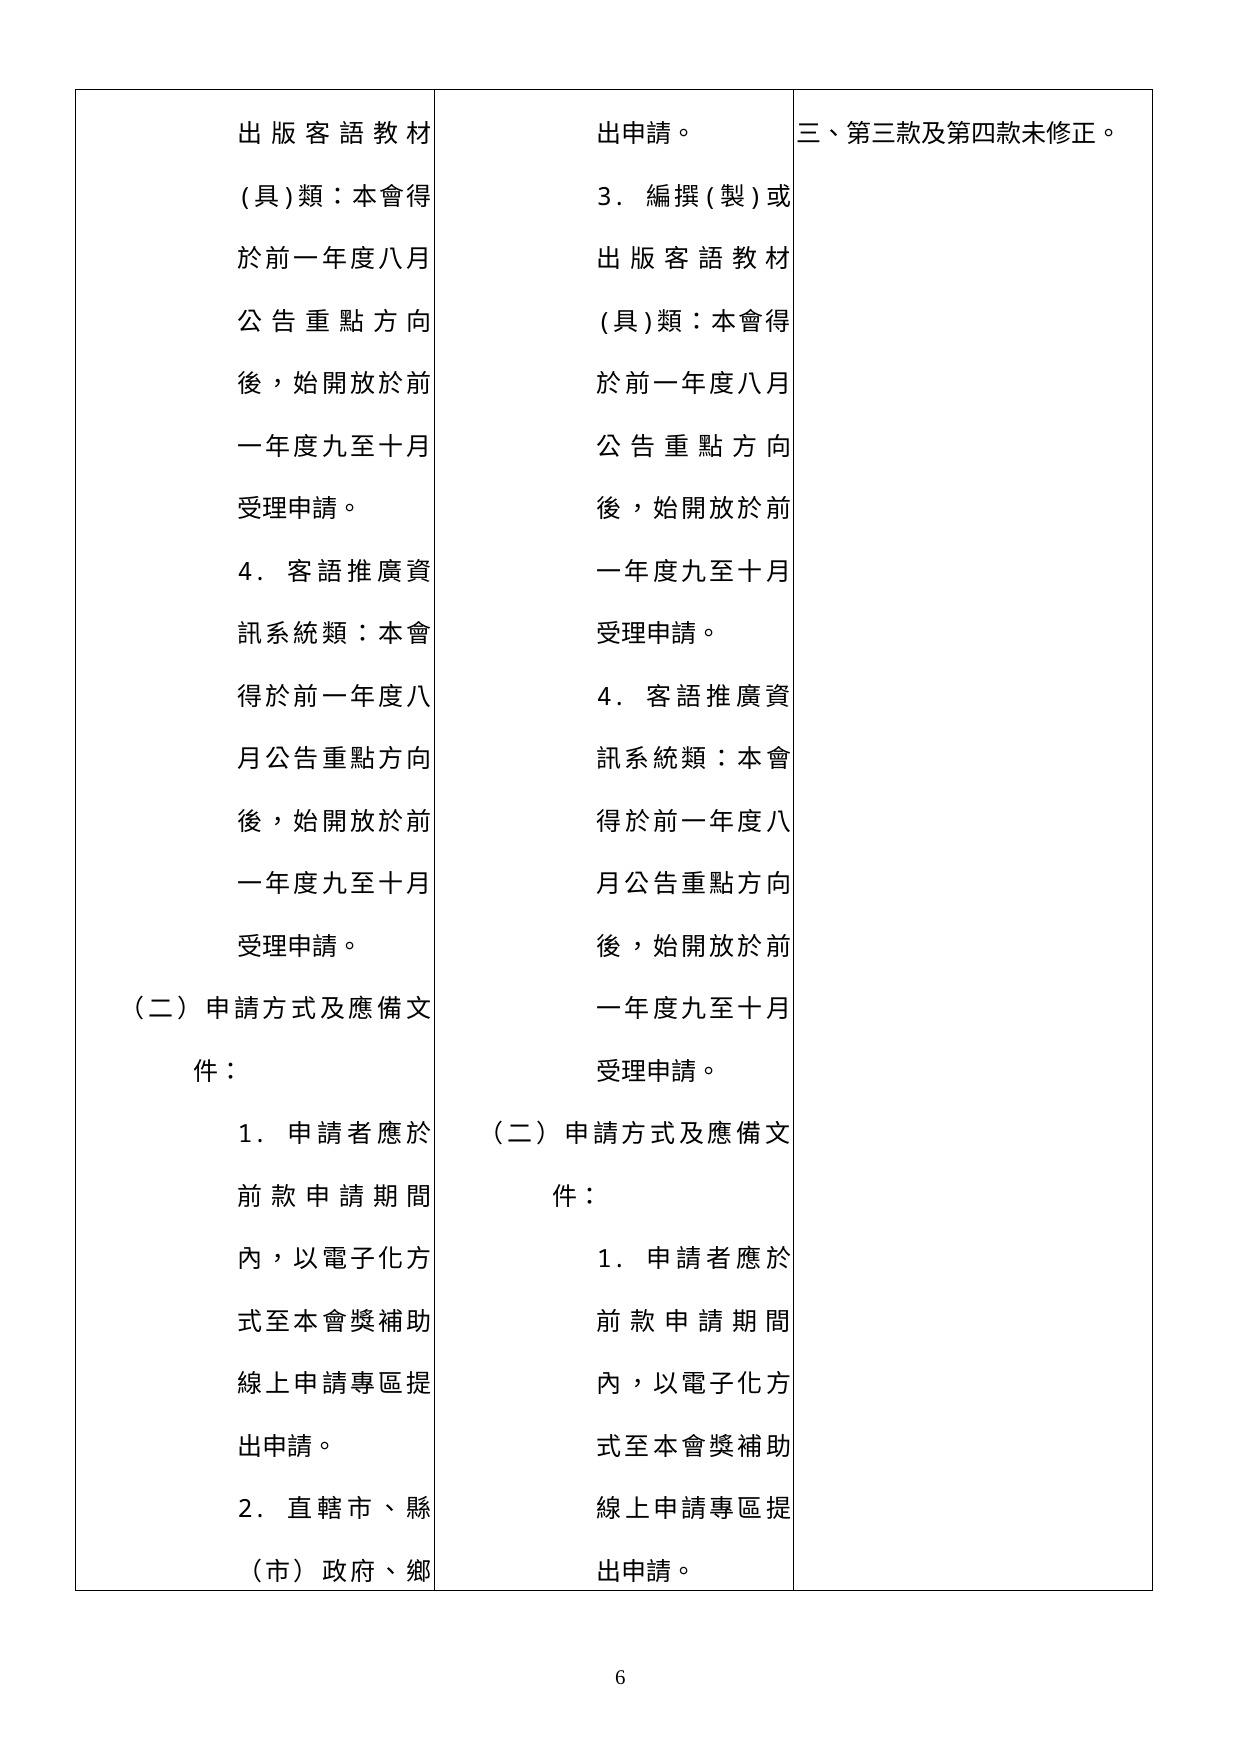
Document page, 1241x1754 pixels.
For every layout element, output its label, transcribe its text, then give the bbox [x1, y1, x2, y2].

table_cell 六、申請程序： （一）各類型補助案件分別依下列時間受理申請，收件期間如有異動，將另行公告： 客語社區營造計畫類：於前一年度九至十月受理申請。 客語研習活動類：於辦理活動前兩個月，提出申請。 編撰(製)或出版客語教材(具)類：本會得於前一年度八月公告重點方向後，始開放於前一年度九至十月受理申請。 客語推廣資訊系統類：本會得於前一年度八月公告重點方向後，始開放於前一年度九至十月受理申請。 （二）申請方式及應備文件： 申請者應於前款申請期間內，以電子化方式至本會獎補助線上申請專區提出申請。 直轄市、縣（市）政府、鄉（鎮、市、區）公所、公私立各級學校及行政法人：除線上填具申請表外，另需檢附活動計畫書（內容應包含：計畫名稱、目的、日期、地點、活動內容、實施方法、經費來源、概算及預期效益等）。 財團法人及人民團體：除線上填具申請表外，另需檢附立案證書影本、負責人當選證書影本、組織章程及活動計畫書（內容應包含：計畫名稱、目的、日期、地點、活動內容、實施方法、經費來源、概算及預期效益等）。 公司：除線上填具申請表外，另需檢附公司登記證明文件、組織章程、最近一年營利事業所得稅結算申報書與營業稅申報書影本、無欠稅證明文件、具教材、教具編製、出版經驗或資訊應用開發系統建置經驗相關佐證資料，及活動計畫書（內容應包含：計畫名稱、目的、日期、地點、活動內容、實施方法、經費來源、概算及預期效益等）。 （三）同一案件同時申請其他機關補助者，應於活動計畫書中列明全部經費內容及向各機關補助項目與金額。如有隱匿不實或造假情事，本會得撤銷該補助案件，並收回已撥付款項。 （四）相關文件不全者，經本會通知應於十個工作日內補正，逾期未補正者，得不予受理。 [76, 90, 434, 1590]
table_cell 三、第三款及第四款未修正。 [794, 90, 1152, 1590]
table_cell 六、申請程序： （一）各類型補助案件分別依下列時間受理申請，收件期間如有異動，將另行公告： 客語社區營造計畫類：於前一年度九至十月，以及當年度四至五月受理申請。 客語研習活動類：於辦理活動前兩個月，提出申請。 編撰(製)或出版客語教材(具)類：本會得於前一年度八月公告重點方向後，始開放於前一年度九至十月受理申請。 客語推廣資訊系統類：本會得於前一年度八月公告重點方向後，始開放於前一年度九至十月受理申請。 （二）申請方式及應備文件： 申請者應於前款申請期間內，以電子化方式至本會獎補助線上申請專區提出申請。 直轄市、縣（市）政府、鄉（鎮、市、區）公所、公私立各級學校及行政法人：除線上填具申請表外，另需檢附活動計畫書（內容應包含：計畫名稱、目的、日期、地點、活動內容、實施方法、經費來源、概算及預期效益等）。 財團法人及人民團體：除線上填具申請表外，另需檢附立案證書影本、負責人當選證書影本、組織章程及活動計畫書（內容應包含：計畫名稱、目的、日期、地點、活動內容、實施方法、經費來源、概算及預期效益等）。 公司：除線上填具申請表外，另需檢附公司登記證明文件、組織章程、最近一年營利事業所得稅結算申報書與營業稅申報書影本、無欠稅證明文件、具教材、教具編製、出版經驗或資訊應用開發系統建置經驗相關佐證資料，及活動計畫書（內容應包含：計畫名稱、目的、日期、地點、活動內容、實施方法、經費來源、概算及預期效益等）。 本國自然人：除線上填具申請表外，另需檢附個人身分證明文件影本及活動計畫書（內容應包含：計畫名稱、目的、日期、地點、活動內容、實施方法、經費來源、概算及預期效益等）。 （三）同一案件同時申請其他機關補助者，應於活動計畫書中列明全部經費內容及向各機關補助項目與金額。如有隱匿不實或造假情事，本會得撤銷該補助案件，並收回已撥付款項。 （四）相關文件不全者，經本會通知應於十個工作日內補正，逾期未補正者，得不予受理。 [435, 90, 793, 1590]
